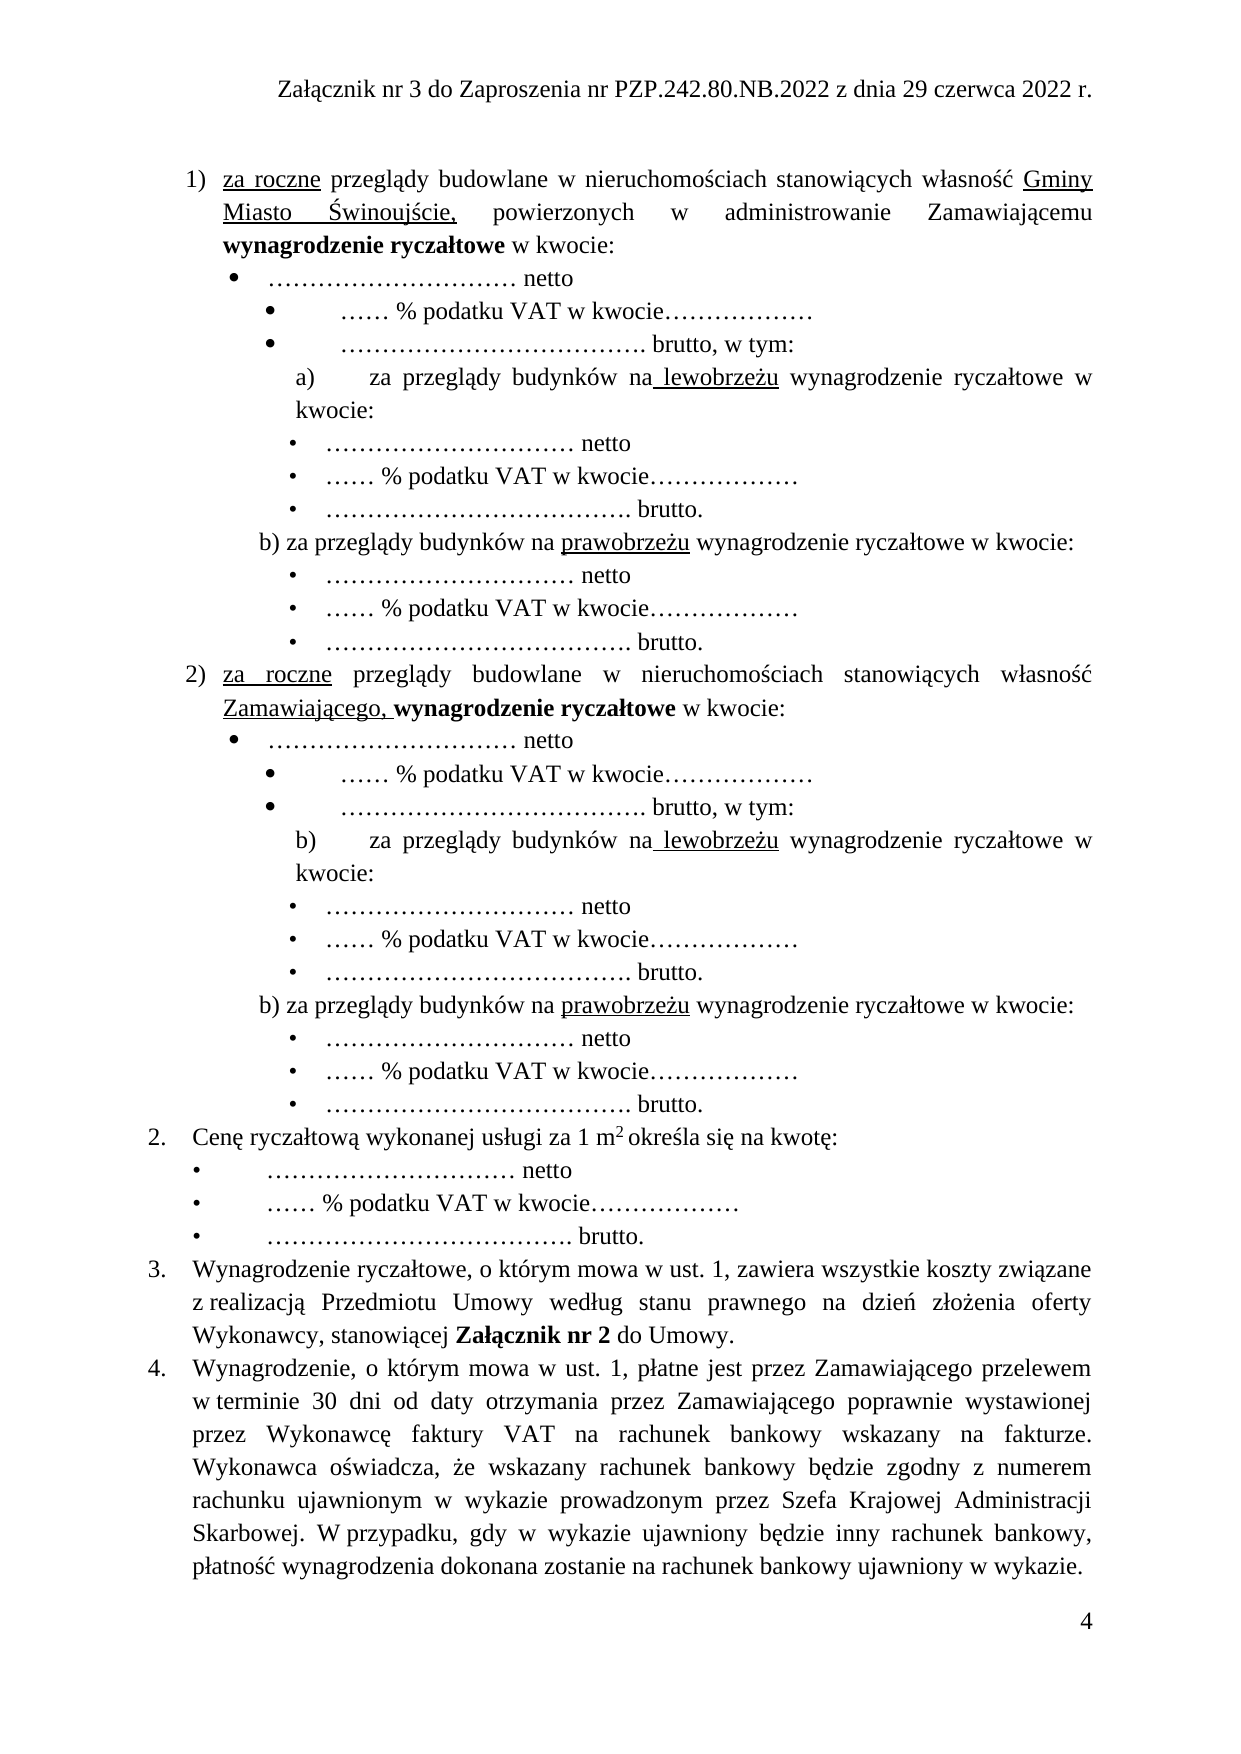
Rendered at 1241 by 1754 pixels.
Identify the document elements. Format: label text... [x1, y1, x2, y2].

list • ………………………………. brutto. [288, 627, 1093, 655]
list Wynagrodzenie, o którym mowa w ust. 1, płatne jest przez Zamawiającego przelewem w terminie 30 dni od daty otrzymania przez Zamawiającego poprawnie wystawionej przez Wykonawcę faktury VAT na rachunek bankowy wskazany na fakturze. Wykonawca oświadcza, że wskazany rachunek bankowy będzie zgodny z numerem rachunku ujawnionym w wykazie prowadzonym przez Szefa Krajowej Administracji Skarbowej. W przypadku, gdy w wykazie ujawniony będzie inny rachunek bankowy, płatność wynagrodzenia dokonana zostanie na rachunek bankowy ujawniony w wykazie. [148, 1353, 1093, 1580]
list • …… % podatku VAT w kwocie……………… [288, 461, 1093, 490]
list • …… % podatku VAT w kwocie……………… [288, 1056, 1093, 1084]
list • ………………………………. brutto. [288, 957, 1093, 986]
list ………………………………. brutto, w tym: [266, 329, 1093, 358]
list ………………………… netto [229, 726, 1093, 754]
list za przeglądy budynków na lewobrzeżu wynagrodzenie ryczałtowe w kwocie: [295, 362, 1093, 424]
list …… % podatku VAT w kwocie……………… [266, 296, 1093, 325]
list b) za przeglądy budynków na prawobrzeżu wynagrodzenie ryczałtowe w kwocie: [259, 990, 1093, 1018]
list • ………………………… netto [288, 891, 1093, 919]
list • ………………………………. brutto. [288, 1089, 1093, 1118]
list • ………………………… netto [192, 1155, 1093, 1184]
list • ………………………… netto [288, 561, 1093, 589]
list ………………………………. brutto, w tym: [266, 792, 1093, 820]
list • …… % podatku VAT w kwocie……………… [192, 1188, 1093, 1217]
list za roczne przeglądy budowlane w nieruchomościach stanowiących własność Zamawiającego, wynagrodzenie ryczałtowe w kwocie: [185, 659, 1093, 721]
list • ………………………………. brutto. [192, 1221, 1093, 1250]
list • ………………………… netto [288, 1023, 1093, 1052]
list …… % podatku VAT w kwocie……………… [266, 759, 1093, 787]
list • ………………………… netto [288, 428, 1093, 457]
list Wynagrodzenie ryczałtowe, o którym mowa w ust. 1, zawiera wszystkie koszty związane z realizacją Przedmiotu Umowy według stanu prawnego na dzień złożenia oferty Wykonawcy, stanowiącej Załącznik nr 2 do Umowy. [148, 1254, 1093, 1349]
list Cenę ryczałtową wykonanej usługi za 1 m2 określa się na kwotę: [148, 1122, 1093, 1151]
list • …… % podatku VAT w kwocie……………… [288, 924, 1093, 952]
list • ………………………………. brutto. [288, 494, 1093, 523]
list ………………………… netto [229, 263, 1093, 292]
list za roczne przeglądy budowlane w nieruchomościach stanowiących własność Gminy Miasto Świnoujście, powierzonych w administrowanie Zamawiającemu wynagrodzenie ryczałtowe w kwocie: [185, 164, 1093, 259]
list b) za przeglądy budynków na prawobrzeżu wynagrodzenie ryczałtowe w kwocie: [259, 527, 1093, 556]
list za przeglądy budynków na lewobrzeżu wynagrodzenie ryczałtowe w kwocie: [295, 825, 1093, 886]
list • …… % podatku VAT w kwocie……………… [288, 593, 1093, 622]
